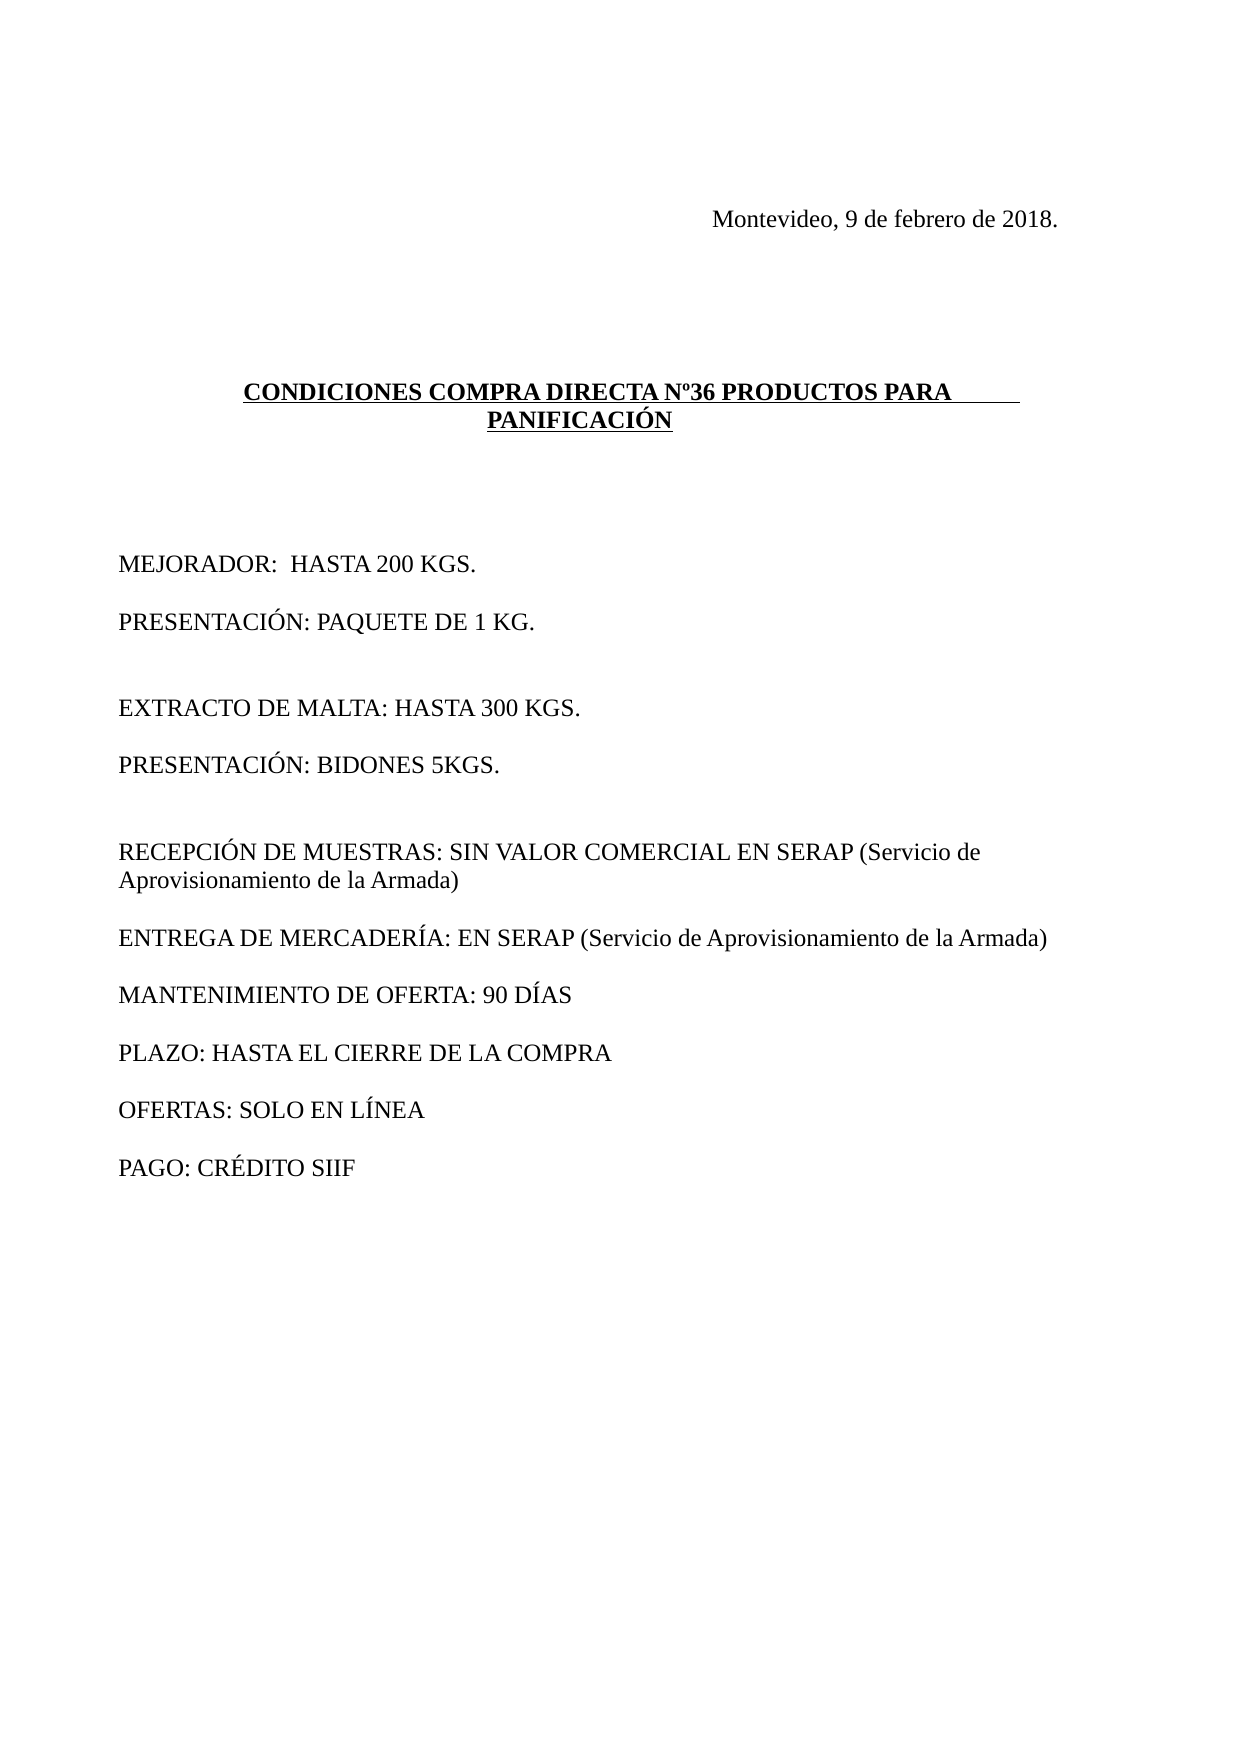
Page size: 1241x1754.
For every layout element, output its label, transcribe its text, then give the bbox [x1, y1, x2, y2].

text PRESENTACIÓN: BIDONES 5KGS. [118, 751, 1122, 779]
text RECEPCIÓN DE MUESTRAS: SIN VALOR COMERCIAL EN SERAP (Servicio de Aprovisionamiento de la Armada) [118, 837, 1122, 894]
text EXTRACTO DE MALTA: HASTA 300 KGS. [118, 693, 1122, 722]
text PLAZO: HASTA EL CIERRE DE LA COMPRA [118, 1038, 1122, 1067]
text ENTREGA DE MERCADERÍA: EN SERAP (Servicio de Aprovisionamiento de la Armada) [118, 923, 1122, 952]
text MEJORADOR: HASTA 200 KGS. [118, 549, 1122, 578]
text PANIFICACIÓN [118, 406, 1122, 434]
text OFERTAS: SOLO EN LÍNEA [118, 1096, 1122, 1124]
text PAGO: CRÉDITO SIIF [118, 1153, 1122, 1182]
text PRESENTACIÓN: PAQUETE DE 1 KG. [118, 607, 1122, 636]
text Montevideo, 9 de febrero de 2018. [118, 204, 1122, 233]
text MANTENIMIENTO DE OFERTA: 90 DÍAS [118, 981, 1122, 1009]
text CONDICIONES COMPRA DIRECTA Nº36 PRODUCTOS PARA [118, 377, 1122, 406]
